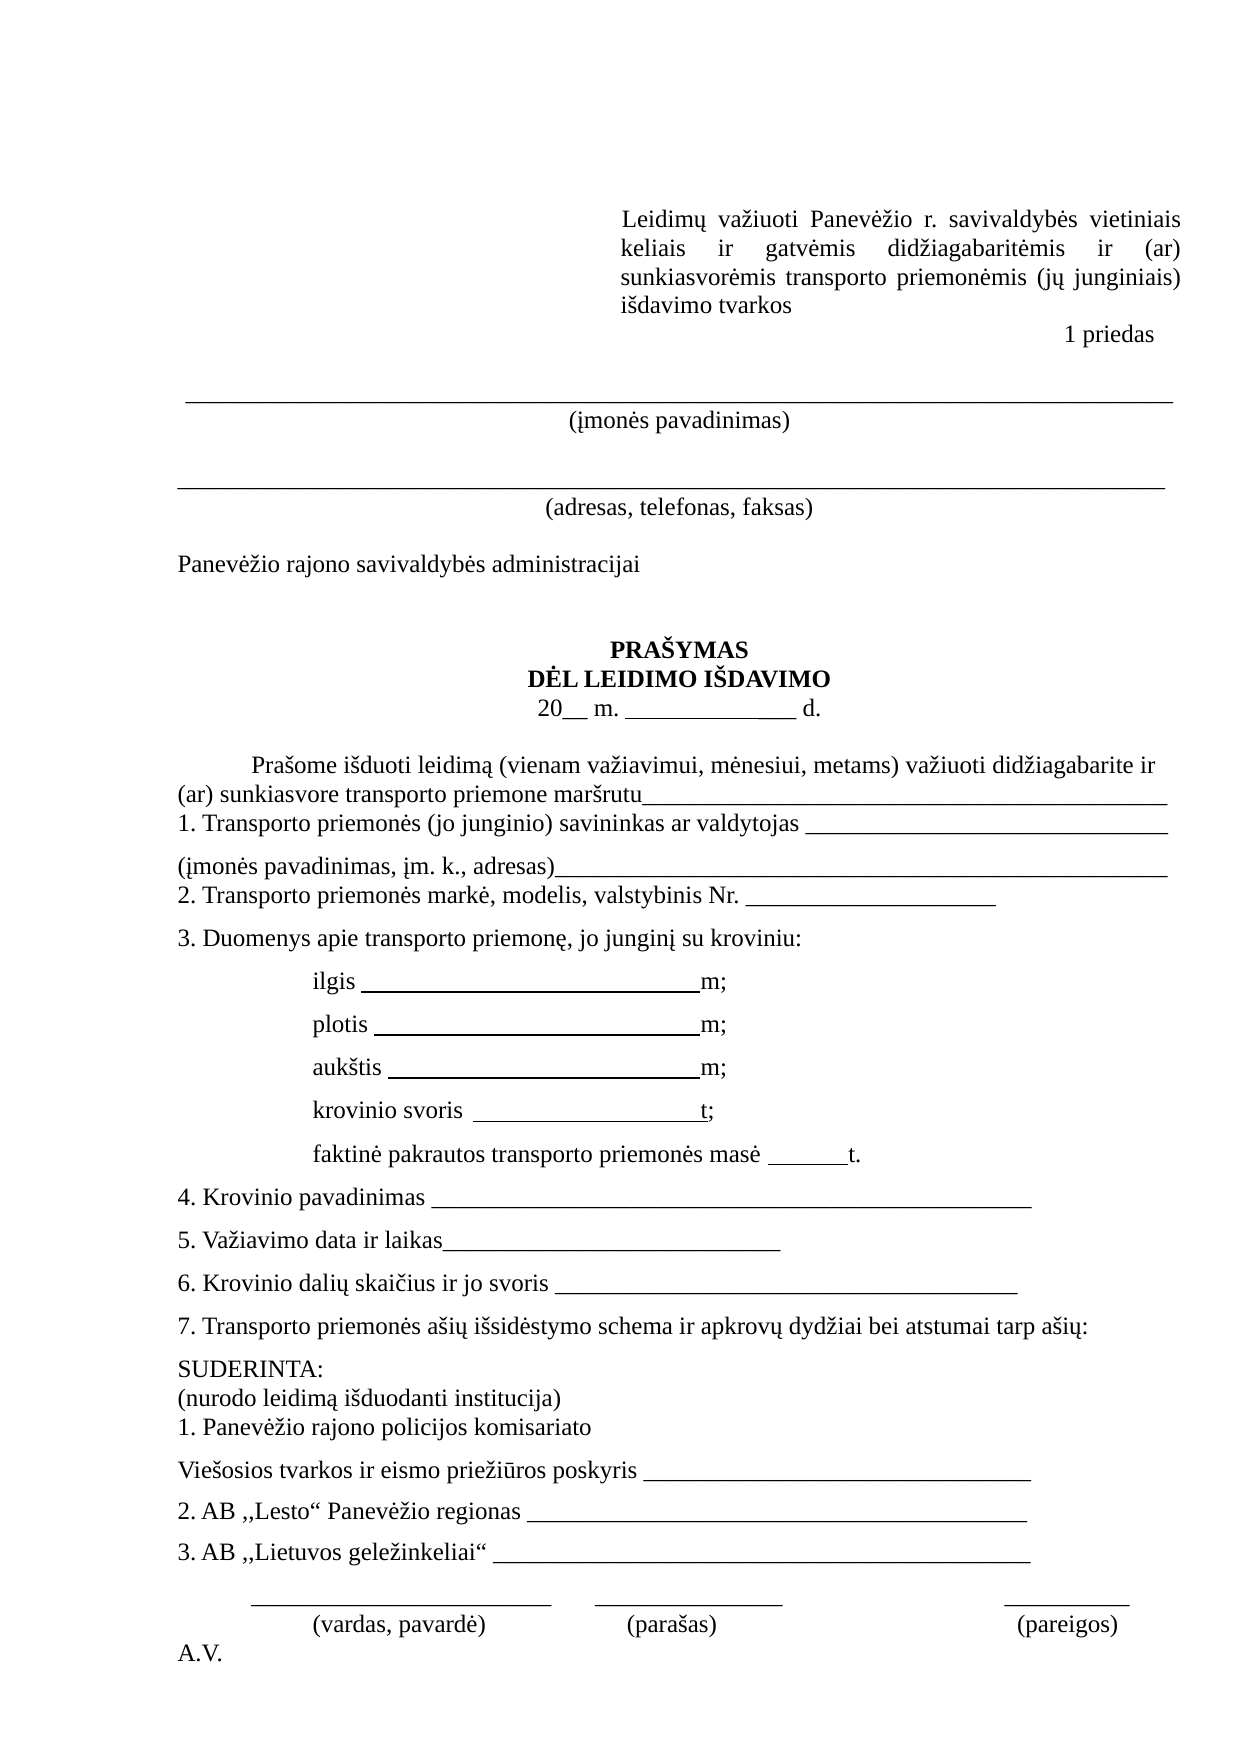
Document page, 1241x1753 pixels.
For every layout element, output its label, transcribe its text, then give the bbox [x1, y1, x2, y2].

text SUDERINTA: [177, 1354, 1181, 1383]
text PRAŠYMAS [177, 636, 1181, 664]
text 3. Duomenys apie transporto priemonę, jo junginį su kroviniu: [177, 923, 1181, 952]
text (įmonės pavadinimas) [177, 406, 1181, 434]
text DĖL LEIDIMO IŠDAVIMO [177, 664, 1181, 693]
text 2. Transporto priemonės markė, modelis, valstybinis Nr. ____________________ [177, 880, 1181, 909]
text 2. AB ,,Lesto“ Panevėžio regionas ________________________________________ [177, 1496, 1181, 1525]
text krovinio svoris t; [177, 1096, 1181, 1124]
text faktinė pakrautos transporto priemonės masė t. [177, 1139, 1181, 1167]
text (vardas, pavardė) (parašas) (pareigos) [177, 1609, 1181, 1638]
text aukštis m; [177, 1052, 1181, 1081]
text _______________________________________________________________________________ [177, 463, 1181, 492]
text 1. Transporto priemonės (jo junginio) savininkas ar valdytojas _____________________________ [177, 808, 1181, 837]
text 7. Transporto priemonės ašių išsidėstymo schema ir apkrovų dydžiai bei atstumai tarp ašių: [177, 1311, 1181, 1340]
text Viešosios tvarkos ir eismo priežiūros poskyris _______________________________ [177, 1455, 1181, 1484]
text 3. AB ,,Lietuvos geležinkeliai“ ___________________________________________ [177, 1537, 1181, 1566]
text plotis m; [177, 1009, 1181, 1038]
text 1. Panevėžio rajono policijos komisariato [177, 1412, 1181, 1441]
text ilgis m; [177, 966, 1181, 995]
text 4. Krovinio pavadinimas ________________________________________________ [177, 1182, 1181, 1211]
text Leidimų važiuoti Panevėžio r. savivaldybės vietiniais keliais ir gatvėmis didžiagabaritėmis ir (ar) sunkiasvorėmis transporto priemonėmis (jų junginiais) išdavimo tvarkos [620, 204, 1181, 319]
text (nurodo leidimą išduodanti institucija) [177, 1383, 1181, 1412]
text (adresas, telefonas, faksas) [177, 492, 1181, 521]
text A.V. [177, 1638, 1181, 1667]
text Panevėžio rajono savivaldybės administracijai [177, 549, 1181, 578]
text 5. Važiavimo data ir laikas___________________________ [177, 1225, 1181, 1254]
text Prašome išduoti leidimą (vienam važiavimui, mėnesiui, metams) važiuoti didžiagabarite ir (ar) sunkiasvore transporto priemone maršrutu__________________________________________ [177, 751, 1181, 808]
text 1 priedas [473, 319, 1181, 348]
text _______________________________________________________________________________ [177, 377, 1181, 406]
text 20__ m. ___ d. [177, 693, 1181, 722]
text 6. Krovinio dalių skaičius ir jo svoris _____________________________________ [177, 1268, 1181, 1297]
text ________________________ _______________ __________ [177, 1581, 1181, 1609]
text (įmonės pavadinimas, įm. k., adresas)_________________________________________________ [177, 851, 1181, 880]
